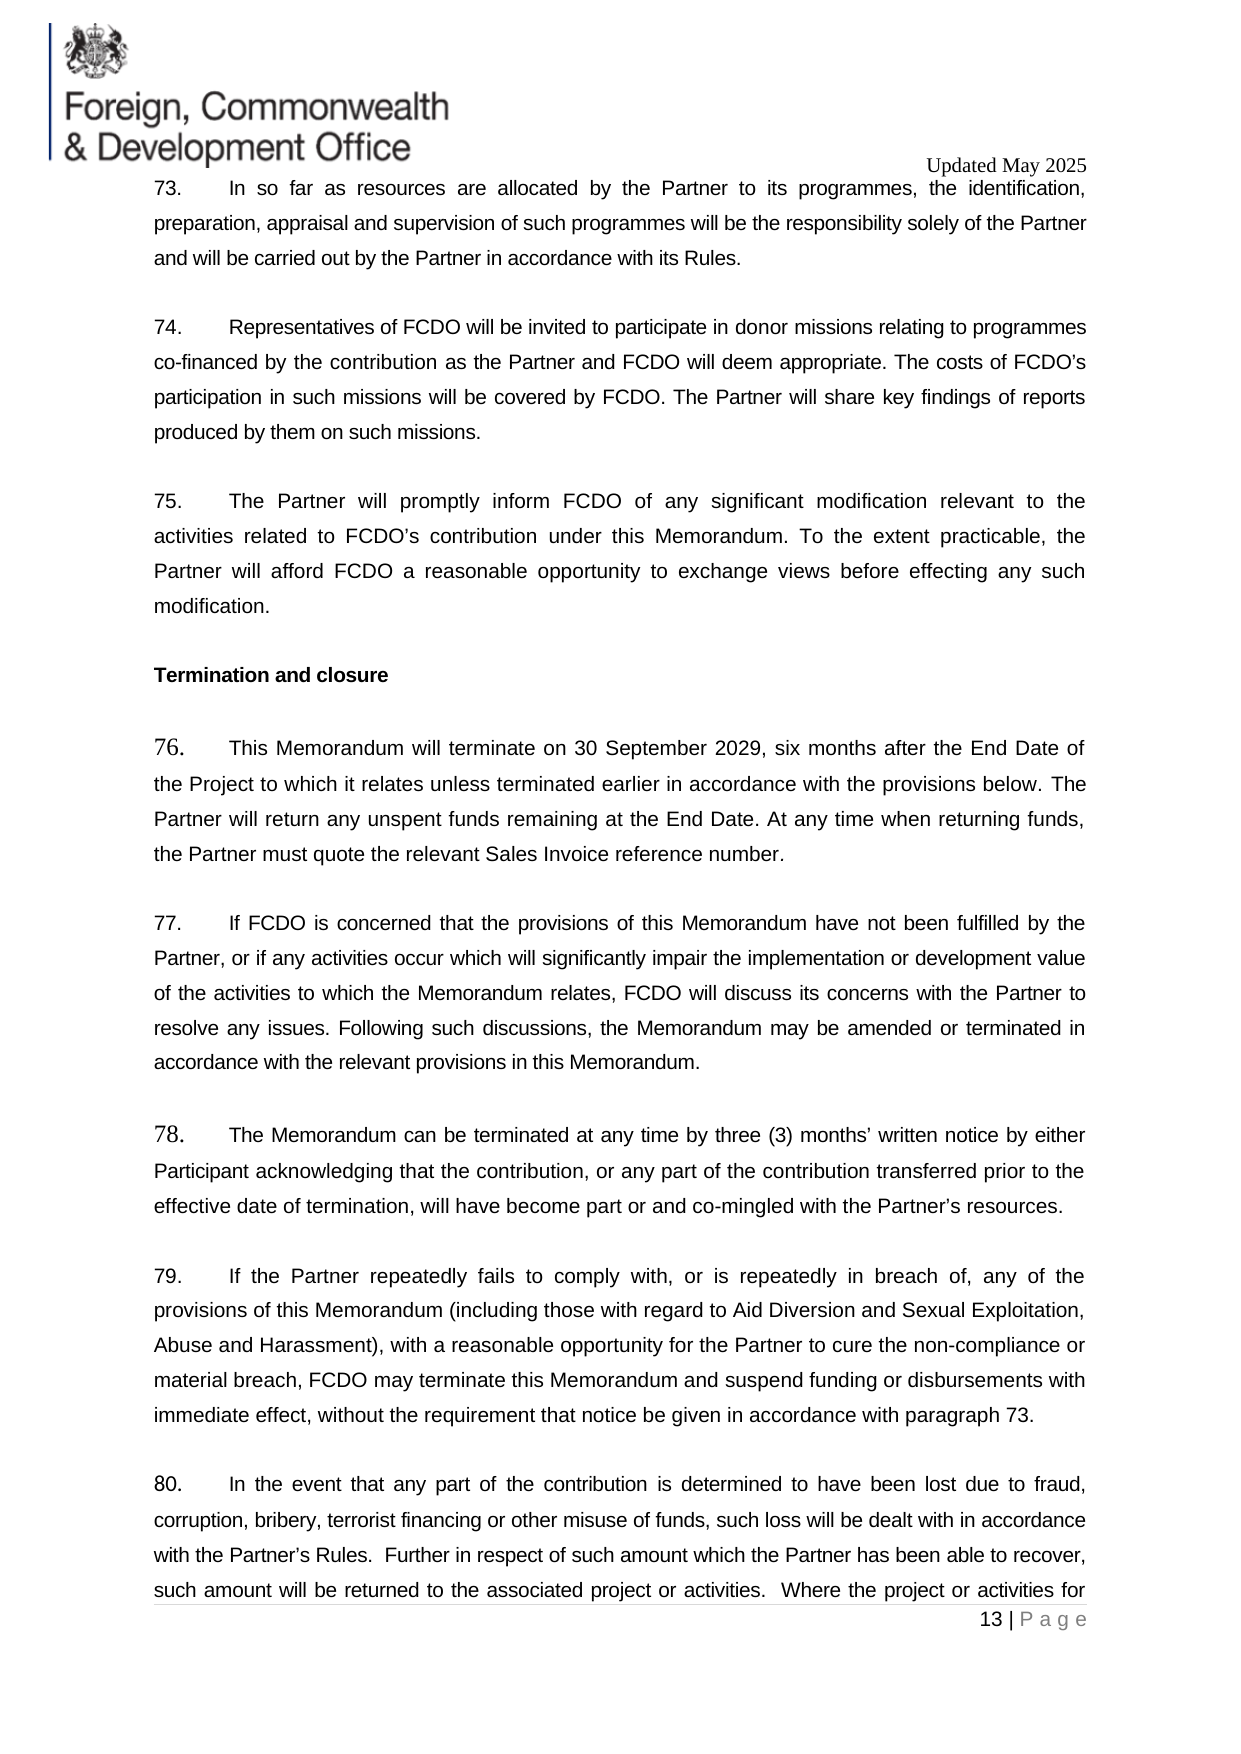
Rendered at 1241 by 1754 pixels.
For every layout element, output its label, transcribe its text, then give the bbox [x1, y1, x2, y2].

list The Memorandum can be terminated at any time by three (3) months’ written notice by either Participant acknowledging that the contribution, or any part of the contribution transferred prior to the effective date of termination, will have become part or and co-mingled with the Partner’s resources. [153, 1121, 1087, 1218]
list Representatives of FCDO will be invited to participate in donor missions relating to programmes co-financed by the contribution as the Partner and FCDO will deem appropriate. The costs of FCDO’s participation in such missions will be covered by FCDO. The Partner will share key findings of reports produced by them on such missions. [153, 316, 1087, 443]
text Termination and closure [153, 664, 1087, 687]
list In the event that any part of the contribution is determined to have been lost due to fraud, corruption, bribery, terrorist financing or other misuse of funds, such loss will be dealt with in accordance with the Partner’s Rules. Further in respect of such amount which the Partner has been able to recover, such amount will be returned to the associated project or activities. Where the project or activities for [153, 1473, 1087, 1602]
list In so far as resources are allocated by the Partner to its programmes, the identification, preparation, appraisal and supervision of such programmes will be the responsibility solely of the Partner and will be carried out by the Partner in accordance with its Rules. [153, 177, 1087, 269]
list If the Partner repeatedly fails to comply with, or is repeatedly in breach of, any of the provisions of this Memorandum (including those with regard to Aid Diversion and Sexual Exploitation, Abuse and Harassment), with a reasonable opportunity for the Partner to cure the non-compliance or material breach, FCDO may terminate this Memorandum and suspend funding or disbursements with immediate effect, without the requirement that notice be given in accordance with paragraph 73. [153, 1264, 1087, 1427]
list If FCDO is concerned that the provisions of this Memorandum have not been fulfilled by the Partner, or if any activities occur which will significantly impair the implementation or development value of the activities to which the Memorandum relates, FCDO will discuss its concerns with the Partner to resolve any issues. Following such discussions, the Memorandum may be amended or terminated in accordance with the relevant provisions in this Memorandum. [153, 912, 1087, 1074]
list This Memorandum will terminate on 30 September 2029, six months after the End Date of the Project to which it relates unless terminated earlier in accordance with the provisions below. The Partner will return any unspent funds remaining at the End Date. At any time when returning funds, the Partner must quote the relevant Sales Invoice reference number. [153, 733, 1087, 865]
list The Partner will promptly inform FCDO of any significant modification relevant to the activities related to FCDO’s contribution under this Memorandum. To the extent practicable, the Partner will afford FCDO a reasonable opportunity to exchange views before effecting any such modification. [153, 490, 1087, 617]
picture [48, 23, 451, 168]
